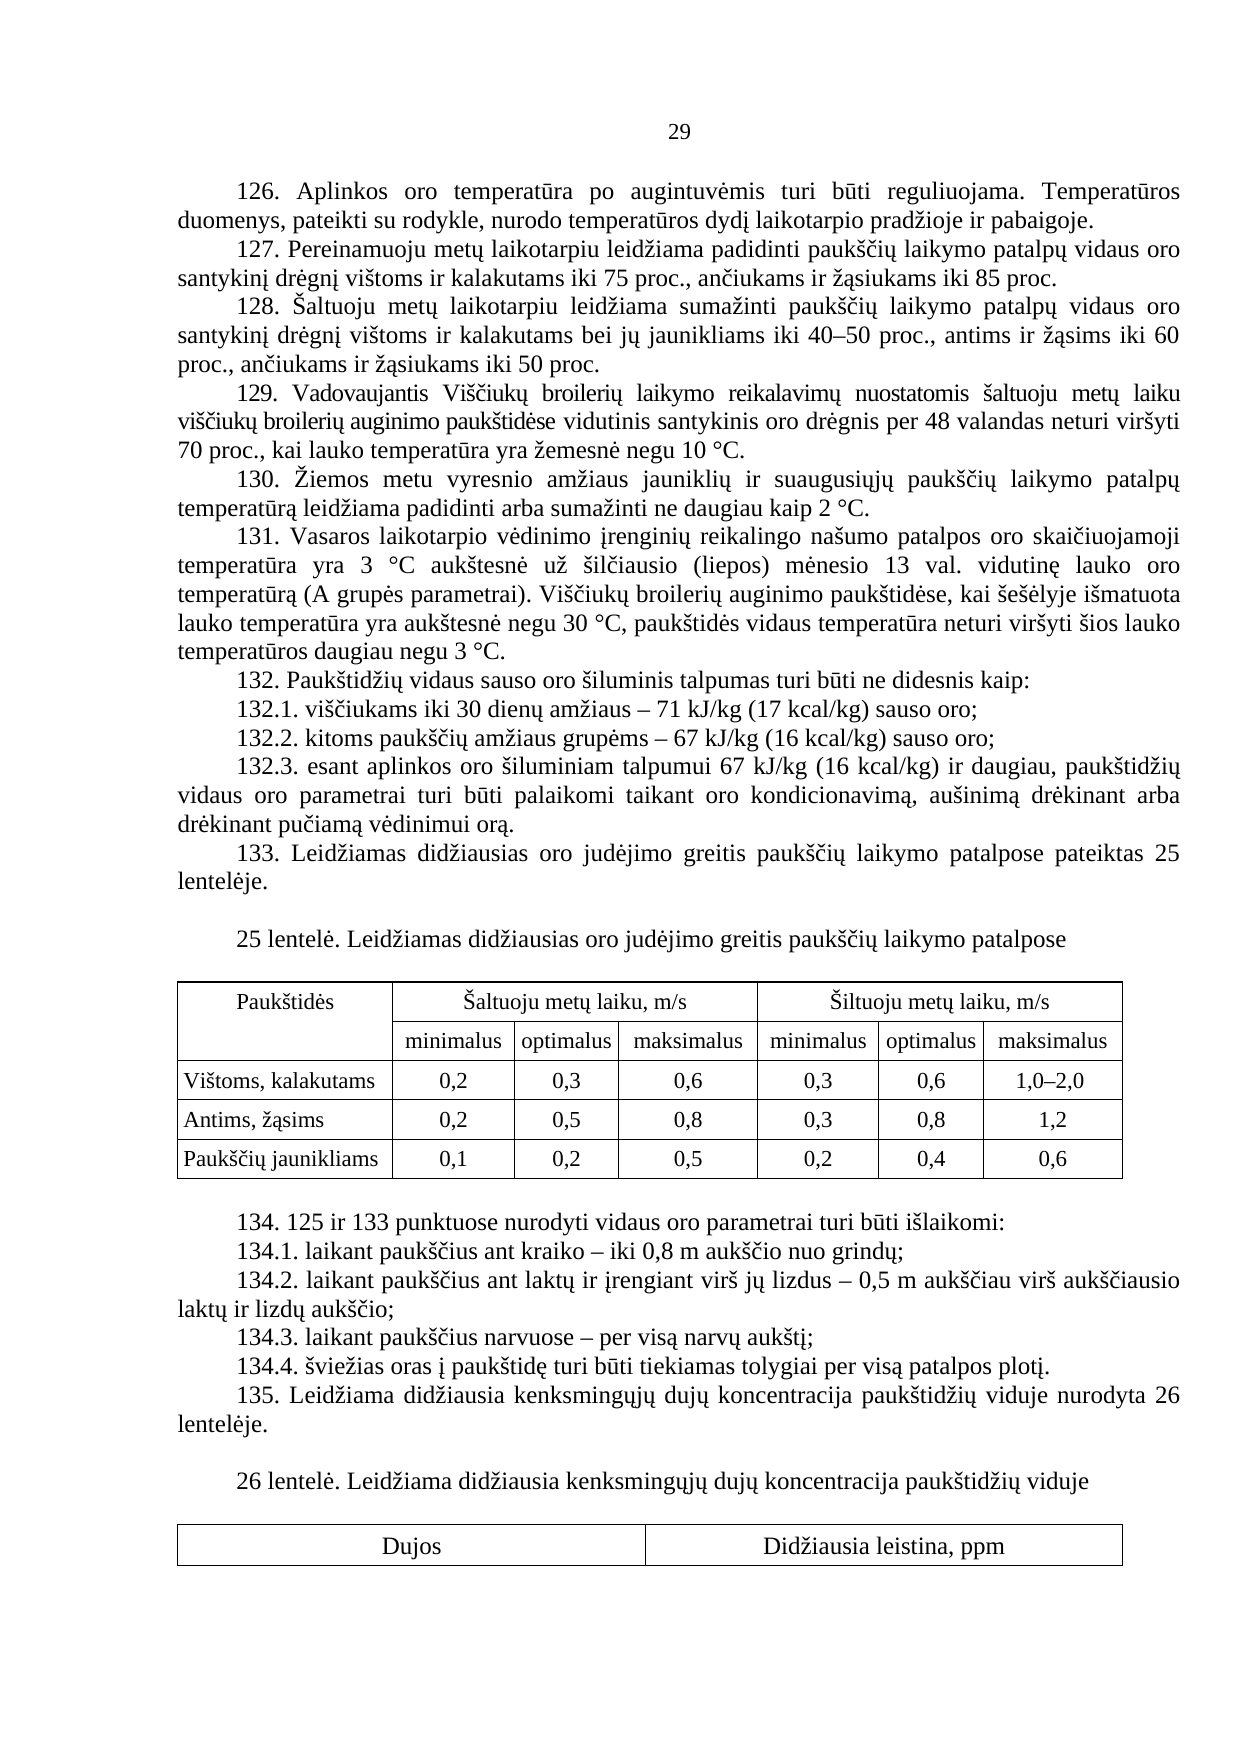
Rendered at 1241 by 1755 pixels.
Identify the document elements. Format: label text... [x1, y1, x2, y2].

table_cell minimalus [393, 1022, 514, 1060]
table_cell minimalus [758, 1022, 878, 1060]
text 127. Pereinamuoju metų laikotarpiu leidžiama padidinti paukščių laikymo patalpų vidaus oro santykinį drėgnį vištoms ir kalakutams iki 75 proc., ančiukams ir žąsiukams iki 85 proc. [177, 234, 1181, 291]
table_cell 0,5 [619, 1140, 757, 1178]
text 134. 125 ir 133 punktuose nurodyti vidaus oro parametrai turi būti išlaikomi: [177, 1207, 1181, 1236]
table_cell 0,1 [393, 1140, 514, 1178]
table_cell 0,2 [393, 1061, 514, 1099]
table_header Šaltuoju metų laiku, m/s [393, 983, 757, 1021]
table_cell 0,2 [515, 1140, 618, 1178]
table_cell 0,2 [758, 1140, 878, 1178]
table_header Didžiausia leistina, ppm [646, 1525, 1122, 1565]
text 134.1. laikant paukščius ant kraiko – iki 0,8 m aukščio nuo grindų; [177, 1236, 1181, 1265]
table_cell 0,6 [879, 1061, 983, 1099]
table_header Paukštidės [178, 983, 392, 1060]
table_cell 1,0–2,0 [984, 1061, 1122, 1099]
table_cell 0,6 [984, 1140, 1122, 1178]
text 131. Vasaros laikotarpio vėdinimo įrenginių reikalingo našumo patalpos oro skaičiuojamoji temperatūra yra 3 °C aukštesnė už šilčiausio (liepos) mėnesio 13 val. vidutinę lauko oro temperatūrą (A grupės parametrai). Viščiukų broilerių auginimo paukštidėse, kai šešėlyje išmatuota lauko temperatūra yra aukštesnė negu 30 °C, paukštidės vidaus temperatūra neturi viršyti šios lauko temperatūros daugiau negu 3 °C. [177, 521, 1181, 665]
table_header Šiltuoju metų laiku, m/s [758, 983, 1122, 1021]
text 135. Leidžiama didžiausia kenksmingųjų dujų koncentracija paukštidžių viduje nurodyta 26 lentelėje. [177, 1380, 1181, 1437]
text 130. Žiemos metu vyresnio amžiaus jauniklių ir suaugusiųjų paukščių laikymo patalpų temperatūrą leidžiama padidinti arba sumažinti ne daugiau kaip 2 °C. [177, 464, 1181, 521]
text 25 lentelė. Leidžiamas didžiausias oro judėjimo greitis paukščių laikymo patalpose [177, 924, 1181, 953]
text 133. Leidžiamas didžiausias oro judėjimo greitis paukščių laikymo patalpose pateiktas 25 lentelėje. [177, 838, 1181, 895]
table_cell maksimalus [619, 1022, 757, 1060]
table_cell 0,8 [619, 1100, 757, 1138]
table_cell Vištoms, kalakutams [178, 1061, 392, 1099]
table_cell 0,3 [515, 1061, 618, 1099]
text 132.1. viščiukams iki 30 dienų amžiaus – 71 kJ/kg (17 kcal/kg) sauso oro; [177, 694, 1181, 723]
text 26 lentelė. Leidžiama didžiausia kenksmingųjų dujų koncentracija paukštidžių viduje [177, 1466, 1181, 1495]
table_cell 0,2 [393, 1100, 514, 1138]
table_cell 0,3 [758, 1061, 878, 1099]
table_cell Paukščių jaunikliams [178, 1140, 392, 1178]
table_cell 0,8 [879, 1100, 983, 1138]
text 134.2. laikant paukščius ant laktų ir įrengiant virš jų lizdus – 0,5 m aukščiau virš aukščiausio laktų ir lizdų aukščio; [177, 1265, 1181, 1322]
text 134.3. laikant paukščius narvuose – per visą narvų aukštį; [177, 1322, 1181, 1351]
table_cell 0,5 [515, 1100, 618, 1138]
table_cell optimalus [515, 1022, 618, 1060]
text 129. Vadovaujantis Viščiukų broilerių laikymo reikalavimų nuostatomis šaltuoju metų laiku viščiukų broilerių auginimo paukštidėse vidutinis santykinis oro drėgnis per 48 valandas neturi viršyti 70 proc., kai lauko temperatūra yra žemesnė negu 10 °C. [177, 378, 1181, 464]
table_cell 0,3 [758, 1100, 878, 1138]
table_cell Antims, žąsims [178, 1100, 392, 1138]
text 132.2. kitoms paukščių amžiaus grupėms – 67 kJ/kg (16 kcal/kg) sauso oro; [177, 723, 1181, 751]
text 132.3. esant aplinkos oro šiluminiam talpumui 67 kJ/kg (16 kcal/kg) ir daugiau, paukštidžių vidaus oro parametrai turi būti palaikomi taikant oro kondicionavimą, aušinimą drėkinant arba drėkinant pučiamą vėdinimui orą. [177, 751, 1181, 838]
text 128. Šaltuoju metų laikotarpiu leidžiama sumažinti paukščių laikymo patalpų vidaus oro santykinį drėgnį vištoms ir kalakutams bei jų jaunikliams iki 40–50 proc., antims ir žąsims iki 60 proc., ančiukams ir žąsiukams iki 50 proc. [177, 291, 1181, 378]
text 132. Paukštidžių vidaus sauso oro šiluminis talpumas turi būti ne didesnis kaip: [177, 665, 1181, 694]
table_header Dujos [178, 1525, 645, 1565]
table_cell optimalus [879, 1022, 983, 1060]
table_cell 0,4 [879, 1140, 983, 1178]
text 126. Aplinkos oro temperatūra po augintuvėmis turi būti reguliuojama. Temperatūros duomenys, pateikti su rodykle, nurodo temperatūros dydį laikotarpio pradžioje ir pabaigoje. [177, 176, 1181, 234]
table_cell maksimalus [984, 1022, 1122, 1060]
table_cell 1,2 [984, 1100, 1122, 1138]
text 134.4. šviežias oras į paukštidę turi būti tiekiamas tolygiai per visą patalpos plotį. [177, 1351, 1181, 1380]
table_cell 0,6 [619, 1061, 757, 1099]
